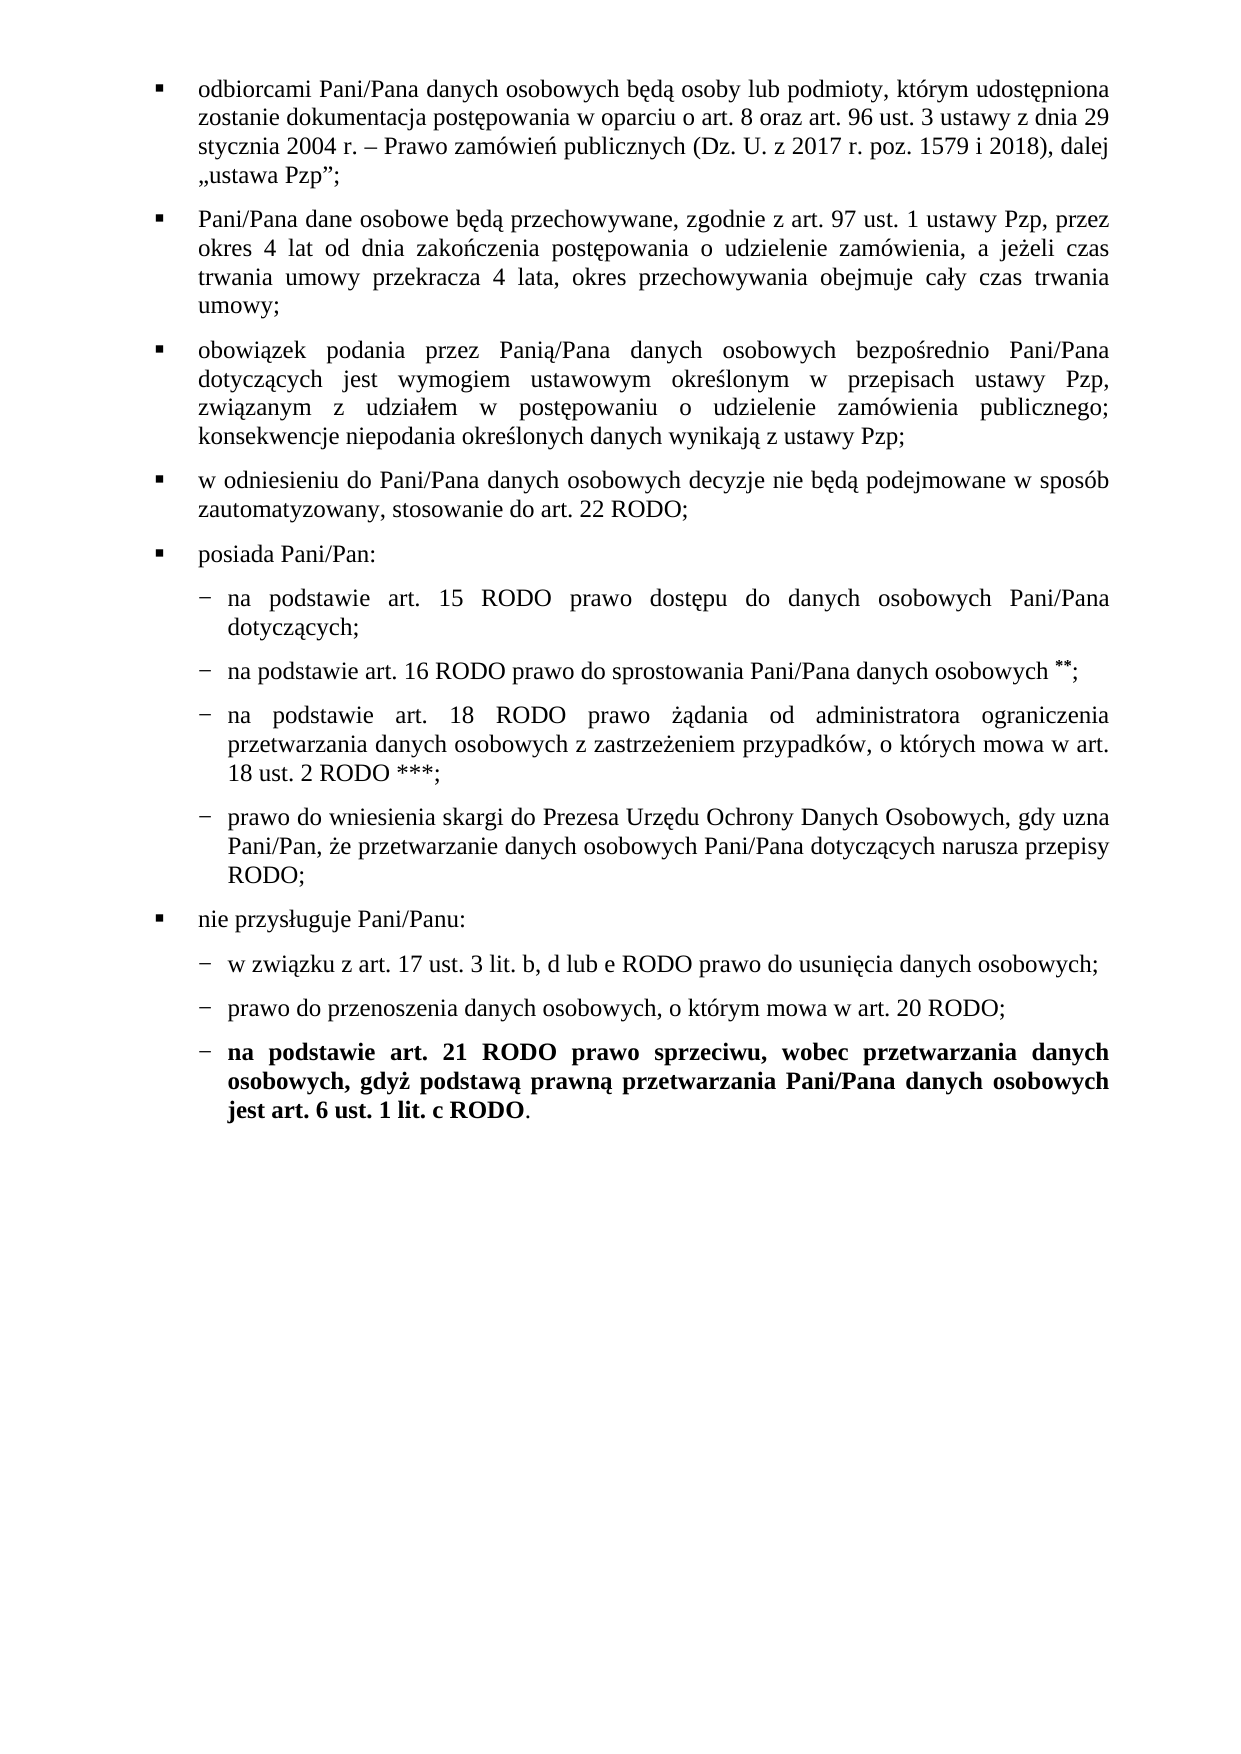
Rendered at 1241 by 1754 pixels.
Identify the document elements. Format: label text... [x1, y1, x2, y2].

list w odniesieniu do Pani/Pana danych osobowych decyzje nie będą podejmowane w sposób zautomatyzowany, stosowanie do art. 22 RODO; [153, 466, 1110, 523]
list w związku z art. 17 ust. 3 lit. b, d lub e RODO prawo do usunięcia danych osobowych; [198, 949, 1110, 977]
list posiada Pani/Pan: [153, 539, 1110, 567]
list prawo do przenoszenia danych osobowych, o którym mowa w art. 20 RODO; [198, 993, 1110, 1022]
list nie przysługuje Pani/Panu: [153, 904, 1110, 933]
list prawo do wniesienia skargi do Prezesa Urzędu Ochrony Danych Osobowych, gdy uzna Pani/Pan, że przetwarzanie danych osobowych Pani/Pana dotyczących narusza przepisy RODO; [198, 802, 1110, 889]
list Pani/Pana dane osobowe będą przechowywane, zgodnie z art. 97 ust. 1 ustawy Pzp, przez okres 4 lat od dnia zakończenia postępowania o udzielenie zamówienia, a jeżeli czas trwania umowy przekracza 4 lata, okres przechowywania obejmuje cały czas trwania umowy; [153, 204, 1110, 319]
list obowiązek podania przez Panią/Pana danych osobowych bezpośrednio Pani/Pana dotyczących jest wymogiem ustawowym określonym w przepisach ustawy Pzp, związanym z udziałem w postępowaniu o udzielenie zamówienia publicznego; konsekwencje niepodania określonych danych wynikają z ustawy Pzp; [153, 335, 1110, 450]
list na podstawie art. 16 RODO prawo do sprostowania Pani/Pana danych osobowych **; [198, 656, 1110, 685]
list na podstawie art. 18 RODO prawo żądania od administratora ograniczenia przetwarzania danych osobowych z zastrzeżeniem przypadków, o których mowa w art. 18 ust. 2 RODO ***; [198, 701, 1110, 787]
list na podstawie art. 15 RODO prawo dostępu do danych osobowych Pani/Pana dotyczących; [198, 583, 1110, 641]
list odbiorcami Pani/Pana danych osobowych będą osoby lub podmioty, którym udostępniona zostanie dokumentacja postępowania w oparciu o art. 8 oraz art. 96 ust. 3 ustawy z dnia 29 stycznia 2004 r. – Prawo zamówień publicznych (Dz. U. z 2017 r. poz. 1579 i 2018), dalej „ustawa Pzp”; [153, 74, 1110, 189]
list na podstawie art. 21 RODO prawo sprzeciwu, wobec przetwarzania danych osobowych, gdyż podstawą prawną przetwarzania Pani/Pana danych osobowych jest art. 6 ust. 1 lit. c RODO. [198, 1037, 1110, 1124]
